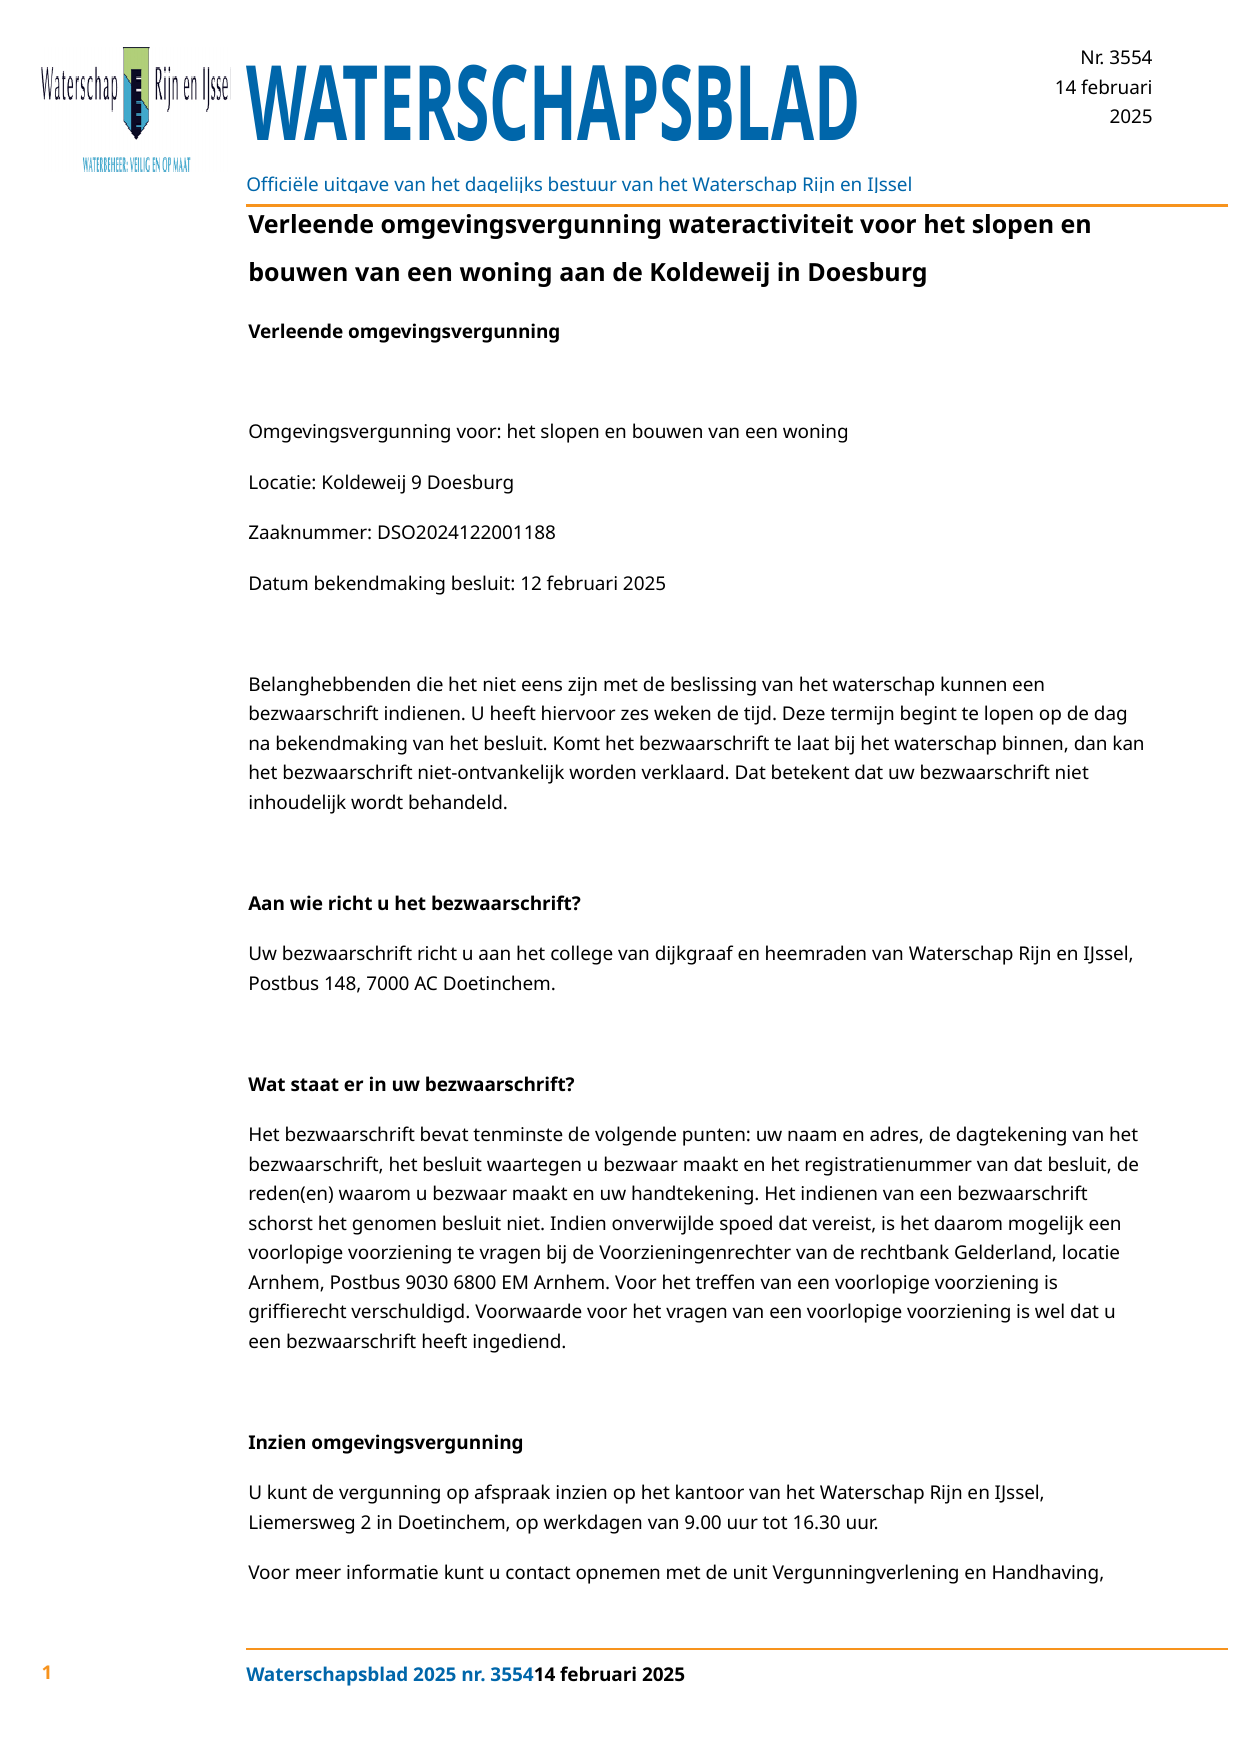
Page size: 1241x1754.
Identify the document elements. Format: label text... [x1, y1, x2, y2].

text Locatie: Koldeweij 9 Doesburg [248, 469, 1152, 495]
text Het bezwaarschrift bevat tenminste de volgende punten: uw naam en adres, de dagtekening van het bezwaarschrift, het besluit waartegen u bezwaar maakt en het registratienummer van dat besluit, de reden(en) waarom u bezwaar maakt en uw handtekening. Het indienen van een bezwaarschrift schorst het genomen besluit niet. Indien onverwijlde spoed dat vereist, is het daarom mogelijk een voorlopige voorziening te vragen bij de Voorzieningenrechter van de rechtbank Gelderland, locatie Arnhem, Postbus 9030 6800 EM Arnhem. Voor het treffen van een voorlopige voorziening is griffierecht verschuldigd. Voorwaarde voor het vragen van een voorlopige voorziening is wel dat u een bezwaarschrift heeft ingediend. [248, 1121, 1152, 1354]
text Zaaknummer: DSO2024122001188 [248, 519, 1152, 545]
text U kunt de vergunning op afspraak inzien op het kantoor van het Waterschap Rijn en IJssel, Liemersweg 2 in Doetinchem, op werkdagen van 9.00 uur tot 16.30 uur. [248, 1479, 1152, 1535]
text Belanghebbenden die het niet eens zijn met de beslissing van het waterschap kunnen een bezwaarschrift indienen. U heeft hiervoor zes weken de tijd. Deze termijn begint te lopen op de dag na bekendmaking van het besluit. Komt het bezwaarschrift te laat bij het waterschap binnen, dan kan het bezwaarschrift niet-ontvankelijk worden verklaard. Dat betekent dat uw bezwaarschrift niet inhoudelijk wordt behandeld. [248, 671, 1152, 815]
text Wat staat er in uw bezwaarschrift? [248, 1071, 1152, 1097]
text Verleende omgevingsvergunning wateractiviteit voor het slopen en bouwen van een woning aan de Koldeweij in Doesburg [248, 207, 1152, 288]
text Aan wie richt u het bezwaarschrift? [248, 890, 1152, 916]
text Voor meer informatie kunt u contact opnemen met de unit Vergunningverlening en Handhaving, [248, 1559, 1152, 1585]
text Omgevingsvergunning voor: het slopen en bouwen van een woning [248, 419, 1152, 444]
text Datum bekendmaking besluit: 12 februari 2025 [248, 570, 1152, 596]
text Verleende omgevingsvergunning [248, 318, 1152, 344]
picture [41, 47, 231, 172]
text Inzien omgevingsvergunning [248, 1429, 1152, 1455]
text Uw bezwaarschrift richt u aan het college van dijkgraaf en heemraden van Waterschap Rijn en IJssel, Postbus 148, 7000 AC Doetinchem. [248, 940, 1152, 996]
